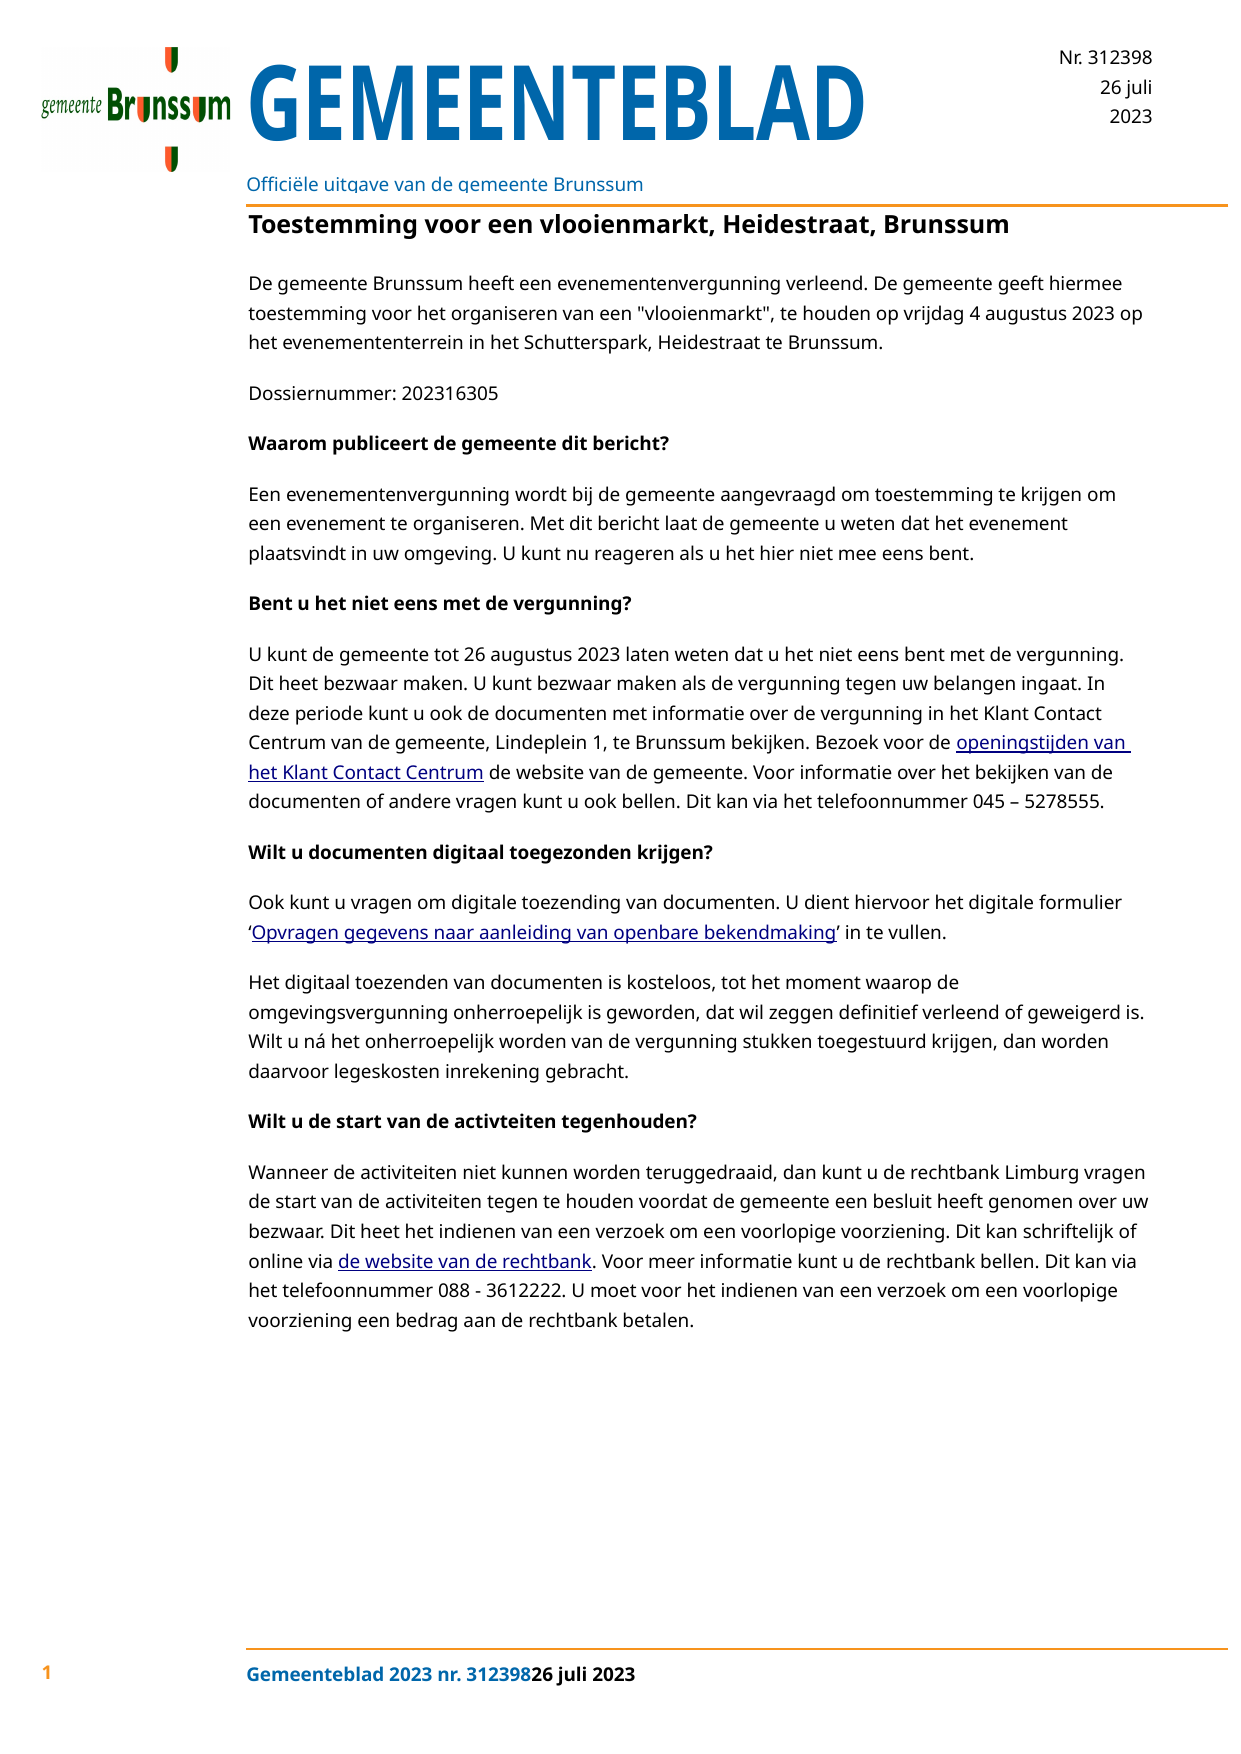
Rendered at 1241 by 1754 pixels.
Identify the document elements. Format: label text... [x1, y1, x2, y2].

text Bent u het niet eens met de vergunning? [248, 590, 1152, 616]
text Waarom publiceert de gemeente dit bericht? [248, 430, 1152, 456]
picture [41, 47, 231, 172]
text Wanneer de activiteiten niet kunnen worden teruggedraaid, dan kunt u de rechtbank Limburg vragen de start van de activiteiten tegen te houden voordat de gemeente een besluit heeft genomen over uw bezwaar. Dit heet het indienen van een verzoek om een voorlopige voorziening. Dit kan schriftelijk of online via de website van de rechtbank. Voor meer informatie kunt u de rechtbank bellen. Dit kan via het telefoonnummer 088 - 3612222. U moet voor het indienen van een verzoek om een voorlopige voorziening een bedrag aan de rechtbank betalen. [248, 1159, 1152, 1333]
text Het digitaal toezenden van documenten is kosteloos, tot het moment waarop de omgevingsvergunning onherroepelijk is geworden, dat wil zeggen definitief verleend of geweigerd is. Wilt u ná het onherroepelijk worden van de vergunning stukken toegestuurd krijgen, dan worden daarvoor legeskosten inrekening gebracht. [248, 969, 1152, 1084]
text Ook kunt u vragen om digitale toezending van documenten. U dient hiervoor het digitale formulier ‘Opvragen gegevens naar aanleiding van openbare bekendmaking’ in te vullen. [248, 889, 1152, 945]
text Wilt u de start van de activteiten tegenhouden? [248, 1109, 1152, 1134]
text U kunt de gemeente tot 26 augustus 2023 laten weten dat u het niet eens bent met de vergunning. Dit heet bezwaar maken. U kunt bezwaar maken als de vergunning tegen uw belangen ingaat. In deze periode kunt u ook de documenten met informatie over de vergunning in het Klant Contact Centrum van de gemeente, Lindeplein 1, te Brunssum bekijken. Bezoek voor de openingstijden van het Klant Contact Centrum de website van de gemeente. Voor informatie over het bekijken van de documenten of andere vragen kunt u ook bellen. Dit kan via het telefoonnummer 045 – 5278555. [248, 641, 1152, 814]
text De gemeente Brunssum heeft een evenementenvergunning verleend. De gemeente geeft hiermee toestemming voor het organiseren van een "vlooienmarkt", te houden op vrijdag 4 augustus 2023 op het evenemententerrein in het Schutterspark, Heidestraat te Brunssum. [248, 270, 1152, 355]
text Dossiernummer: 202316305 [248, 380, 1152, 406]
text Een evenementenvergunning wordt bij de gemeente aangevraagd om toestemming te krijgen om een evenement te organiseren. Met dit bericht laat de gemeente u weten dat het evenement plaatsvindt in uw omgeving. U kunt nu reageren als u het hier niet mee eens bent. [248, 481, 1152, 566]
text Wilt u documenten digitaal toegezonden krijgen? [248, 839, 1152, 865]
text Toestemming voor een vlooienmarkt, Heidestraat, Brunssum [248, 207, 1152, 241]
